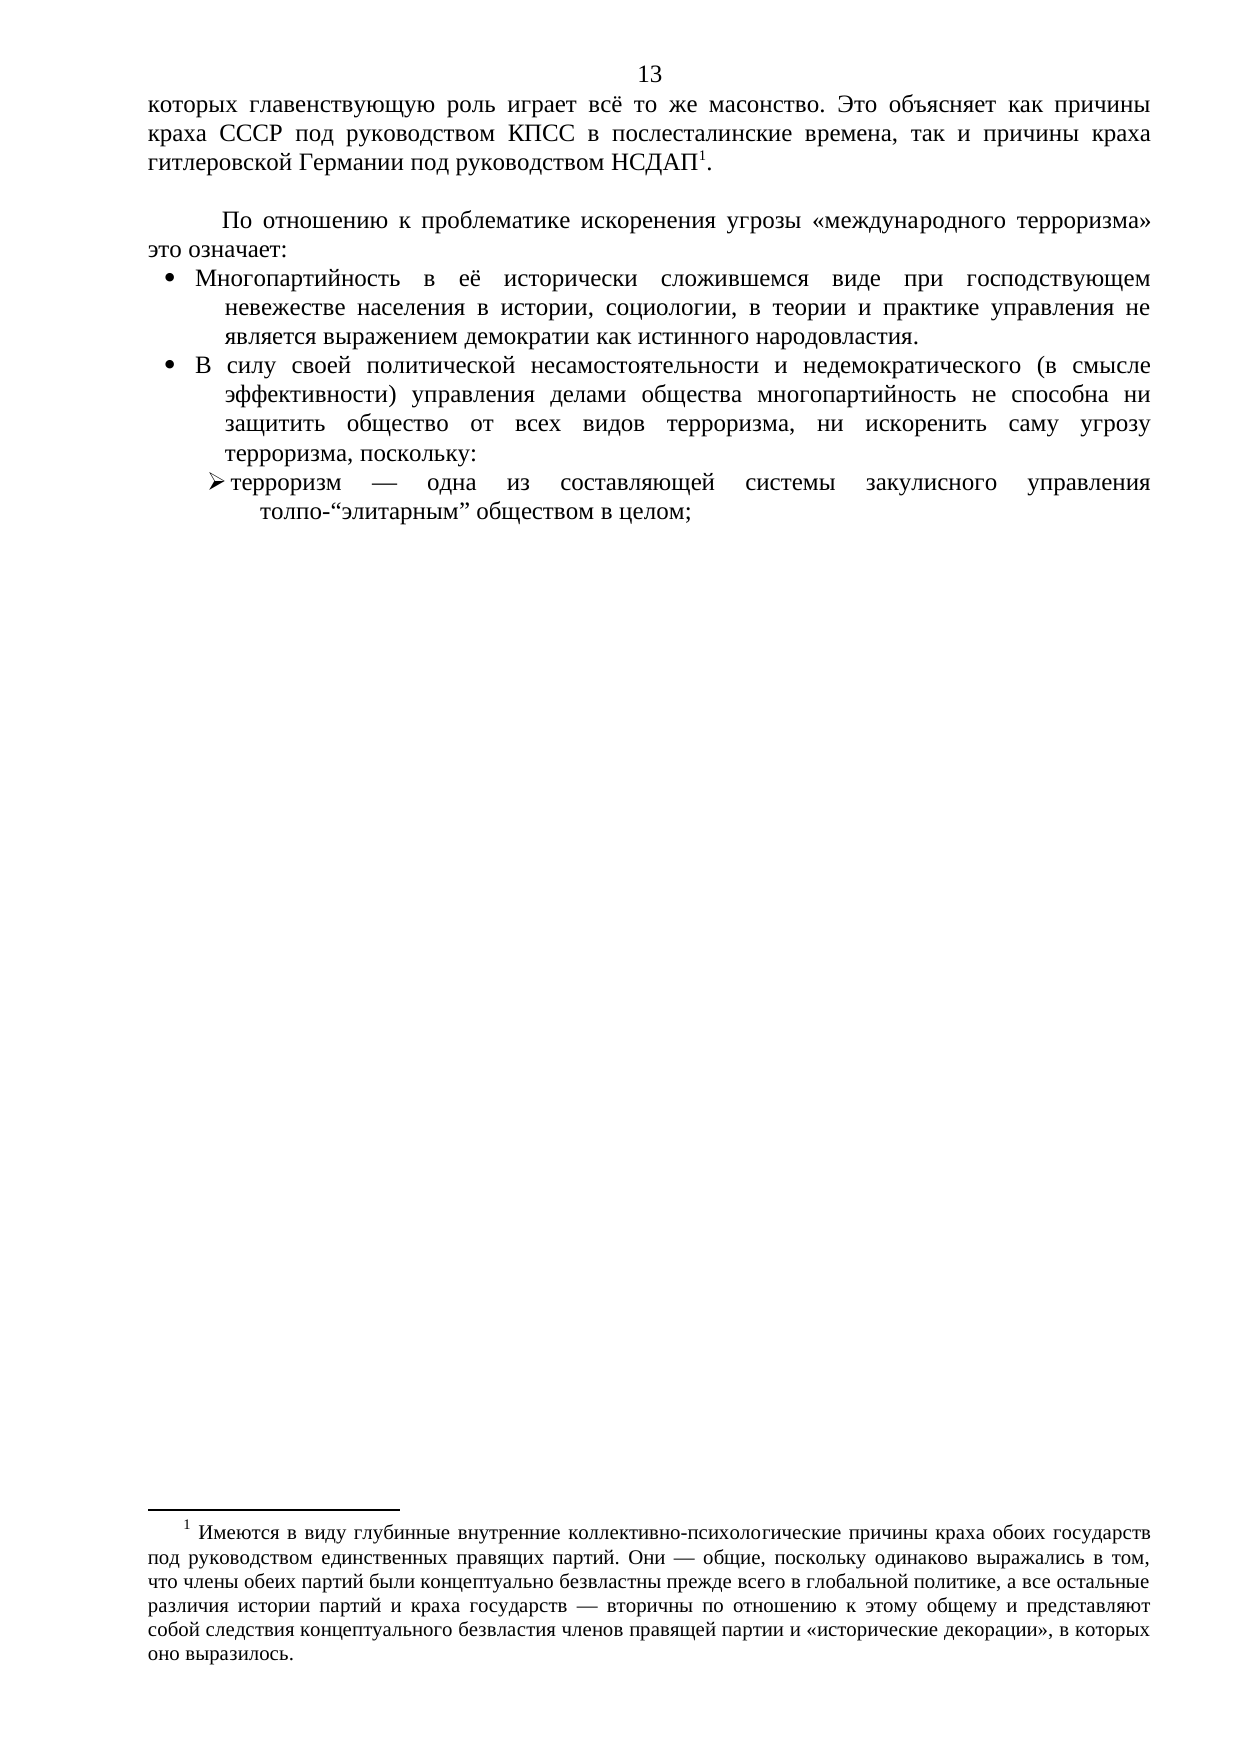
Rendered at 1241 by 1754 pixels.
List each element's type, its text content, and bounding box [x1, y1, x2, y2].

text По отношению к проблематике искоренения угрозы «междуна­род­ного терроризма» это означает: [148, 205, 1152, 263]
list Многопартийность в её исторически сложившемся виде при господствующем невежестве населения в истории, социологии, в теории и практике управления не является выражением демократии как истинного народовластия. [165, 263, 1152, 350]
list В силу своей политической несамостоятельности и недемократического (в смысле эффективности) управления делами общества многопартийность не способна ни защитить общество от всех видов терроризма, ни искоренить саму угрозу терроризма, поскольку: [165, 350, 1152, 466]
list терроризм — одна из составляющей системы закулисного управления толпо-“элитарным” обществом в целом; [207, 466, 1152, 524]
text которых главенствующую роль играет всё то же масонство. Это объясняет как причины краха СССР под руководством КПСС в послесталинские времена, так и причины краха гитлеровской Германии под руководством НСДАП. [148, 89, 1152, 176]
text Имеются в виду глубинные внутренние коллективно-психоло­ги­чес­кие причины краха обоих государств под руководством единственных правящих партий. Они — общие, поскольку одинаково выражались в том, что члены обеих партий были концептуально безвластны прежде всего в глобальной политике, а все остальные различия истории партий и краха государств — вторичны по отношению к этому общему и представляют собой следствия концептуального безвластия членов правящей партии и «исторические декорации», в которых оно выразилось. [148, 1516, 1152, 1665]
